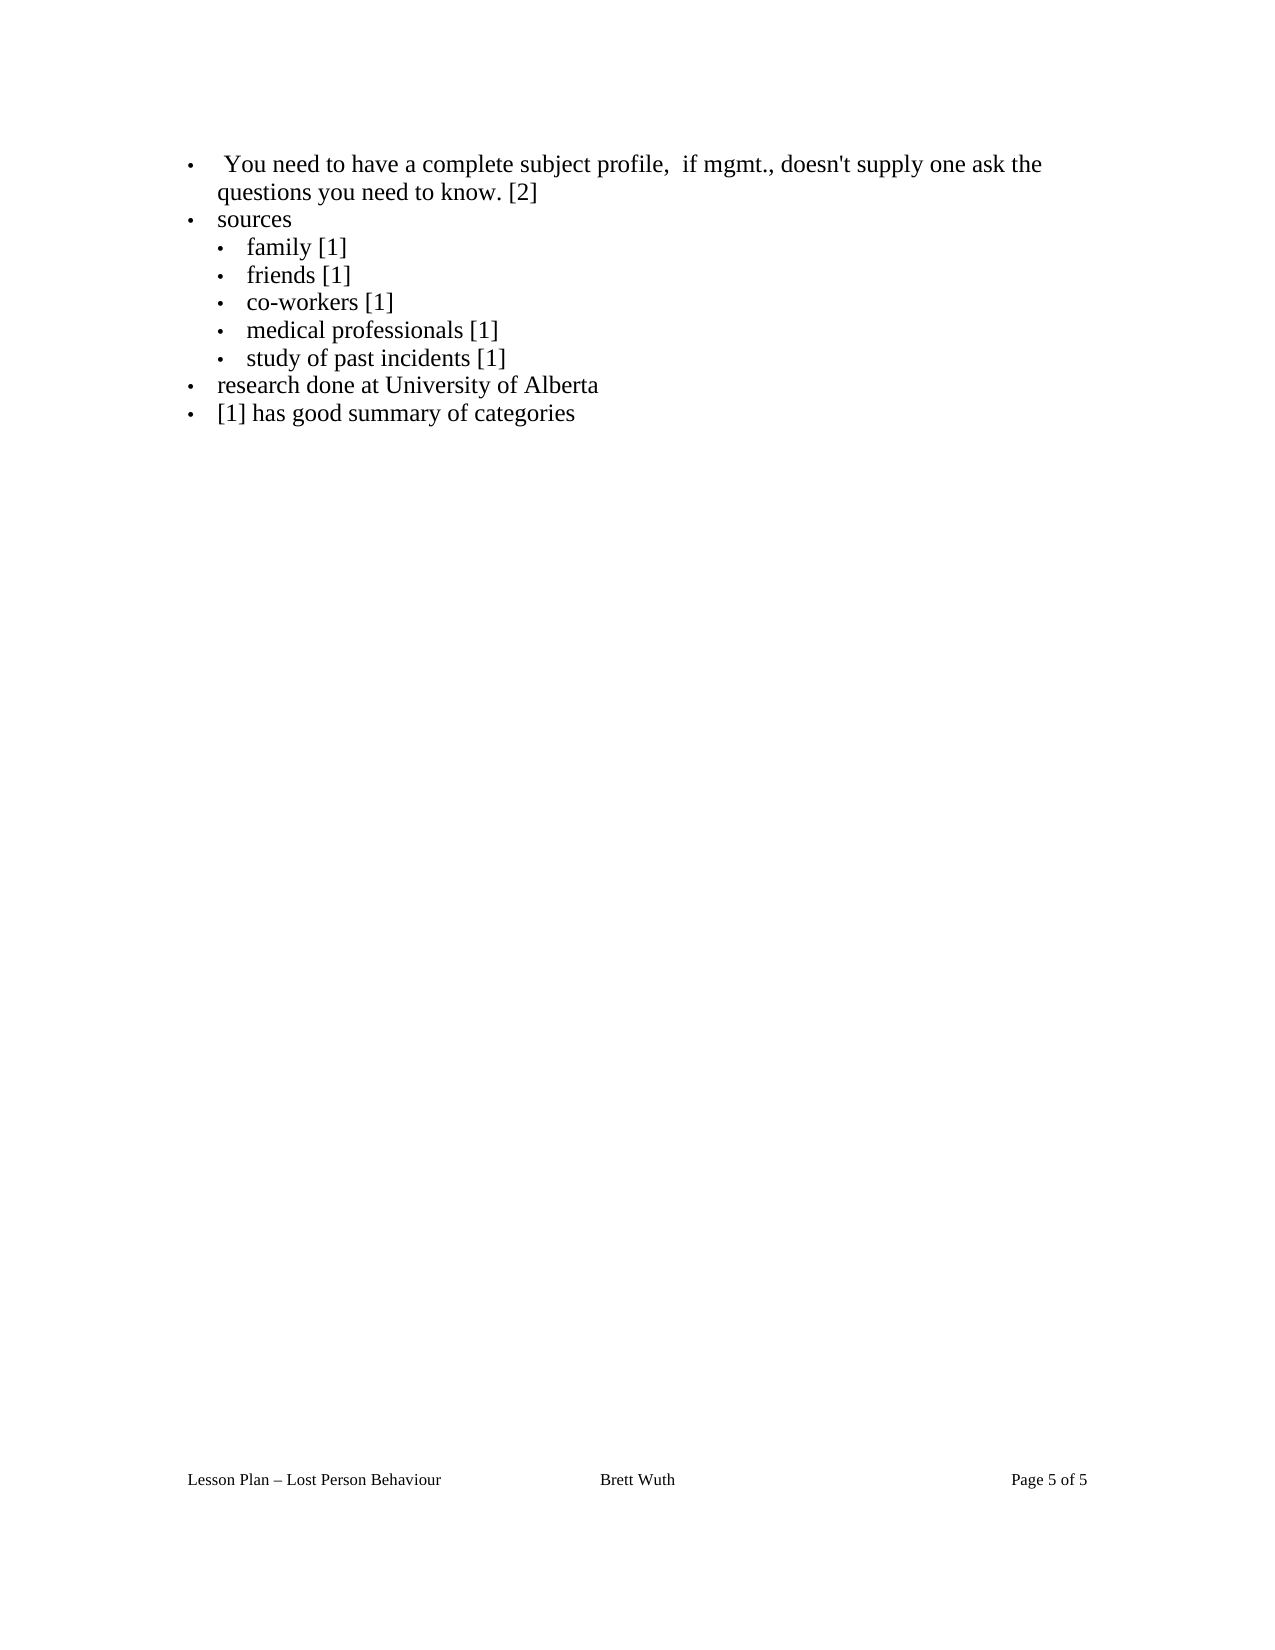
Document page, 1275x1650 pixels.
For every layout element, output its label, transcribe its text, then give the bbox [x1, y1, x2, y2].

list You need to have a complete subject profile, if mgmt., doesn't supply one ask the questions you need to know. [2] [187, 150, 1087, 205]
list [1] has good summary of categories [187, 399, 1087, 427]
list family [1] [217, 233, 1087, 261]
list medical professionals [1] [217, 316, 1087, 344]
list co-workers [1] [217, 288, 1087, 316]
list study of past incidents [1] [217, 344, 1087, 372]
list sources [187, 205, 1087, 233]
list research done at University of Alberta [187, 372, 1087, 399]
list friends [1] [217, 261, 1087, 288]
